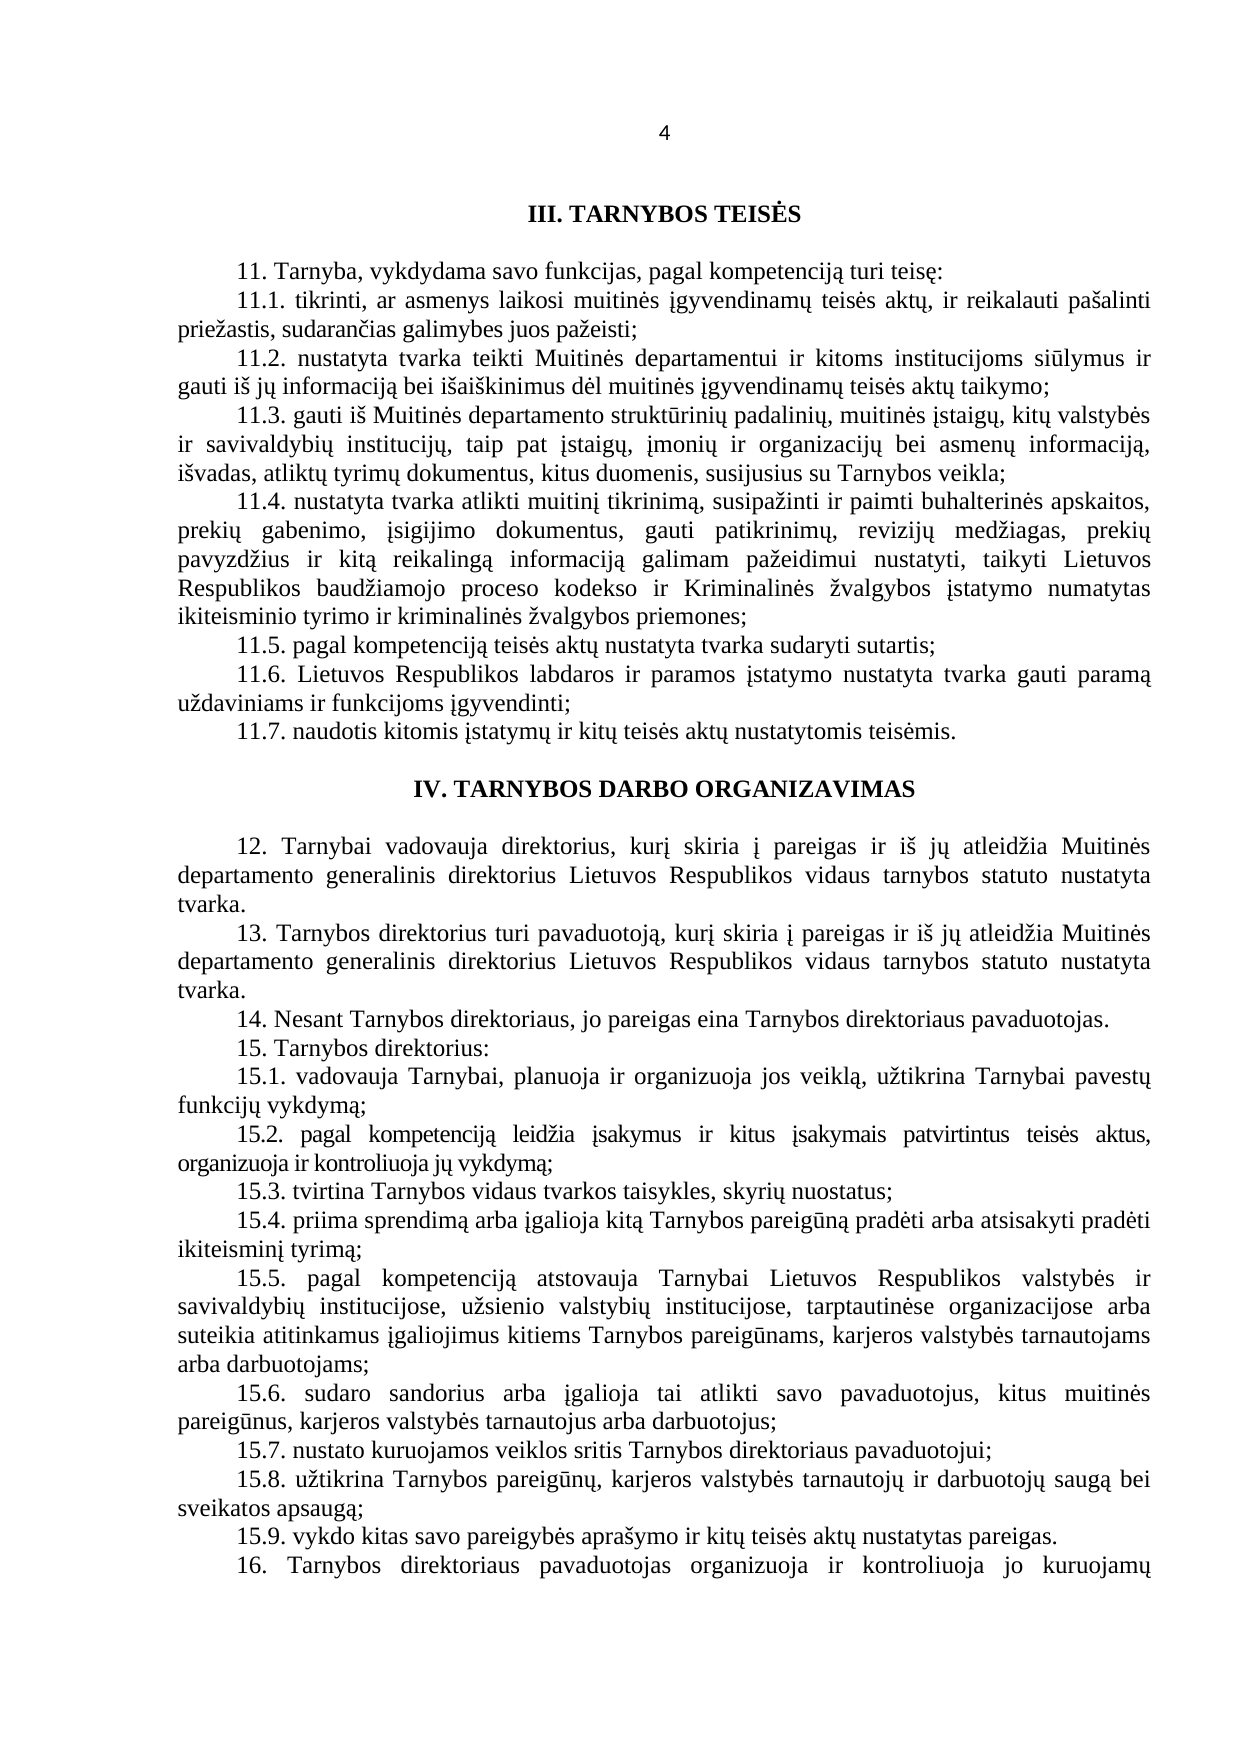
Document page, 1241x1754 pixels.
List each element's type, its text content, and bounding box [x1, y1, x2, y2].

text 11.7. naudotis kitomis įstatymų ir kitų teisės aktų nustatytomis teisėmis. [177, 716, 1152, 745]
text 15.3. tvirtina Tarnybos vidaus tvarkos taisykles, skyrių nuostatus; [177, 1176, 1152, 1205]
text 14. Nesant Tarnybos direktoriaus, jo pareigas eina Tarnybos direktoriaus pavaduotojas. [177, 1004, 1152, 1033]
text 15. Tarnybos direktorius: [177, 1033, 1152, 1061]
text 11.4. nustatyta tvarka atlikti muitinį tikrinimą, susipažinti ir paimti buhalterinės apskaitos, prekių gabenimo, įsigijimo dokumentus, gauti patikrinimų, revizijų medžiagas, prekių pavyzdžius ir kitą reikalingą informaciją galimam pažeidimui nustatyti, taikyti Lietuvos Respublikos baudžiamojo proceso kodekso ir Kriminalinės žvalgybos įstatymo numatytas ikiteisminio tyrimo ir kriminalinės žvalgybos priemones; [177, 486, 1152, 630]
text 11. Tarnyba, vykdydama savo funkcijas, pagal kompetenciją turi teisę: [177, 256, 1152, 285]
text 16. Tarnybos direktoriaus pavaduotojas organizuoja ir kontroliuoja jo kuruojamų [177, 1550, 1152, 1579]
text IV. TARNYBOS DARBO ORGANIZAVIMAS [177, 774, 1152, 803]
text 12. Tarnybai vadovauja direktorius, kurį skiria į pareigas ir iš jų atleidžia Muitinės departamento generalinis direktorius Lietuvos Respublikos vidaus tarnybos statuto nustatyta tvarka. [177, 831, 1152, 918]
text 15.5. pagal kompetenciją atstovauja Tarnybai Lietuvos Respublikos valstybės ir savivaldybių institucijose, užsienio valstybių institucijose, tarptautinėse organizacijose arba suteikia atitinkamus įgaliojimus kitiems Tarnybos pareigūnams, karjeros valstybės tarnautojams arba darbuotojams; [177, 1263, 1152, 1378]
text 11.5. pagal kompetenciją teisės aktų nustatyta tvarka sudaryti sutartis; [177, 630, 1152, 659]
text 15.4. priima sprendimą arba įgalioja kitą Tarnybos pareigūną pradėti arba atsisakyti pradėti ikiteisminį tyrimą; [177, 1205, 1152, 1263]
text 11.3. gauti iš Muitinės departamento struktūrinių padalinių, muitinės įstaigų, kitų valstybės ir savivaldybių institucijų, taip pat įstaigų, įmonių ir organizacijų bei asmenų informaciją, išvadas, atliktų tyrimų dokumentus, kitus duomenis, susijusius su Tarnybos veikla; [177, 400, 1152, 486]
text 15.1. vadovauja Tarnybai, planuoja ir organizuoja jos veiklą, užtikrina Tarnybai pavestų funkcijų vykdymą; [177, 1061, 1152, 1119]
text 15.8. užtikrina Tarnybos pareigūnų, karjeros valstybės tarnautojų ir darbuotojų saugą bei sveikatos apsaugą; [177, 1464, 1152, 1521]
text 15.6. sudaro sandorius arba įgalioja tai atlikti savo pavaduotojus, kitus muitinės pareigūnus, karjeros valstybės tarnautojus arba darbuotojus; [177, 1378, 1152, 1435]
text 11.1. tikrinti, ar asmenys laikosi muitinės įgyvendinamų teisės aktų, ir reikalauti pašalinti priežastis, sudarančias galimybes juos pažeisti; [177, 285, 1152, 343]
text 13. Tarnybos direktorius turi pavaduotoją, kurį skiria į pareigas ir iš jų atleidžia Muitinės departamento generalinis direktorius Lietuvos Respublikos vidaus tarnybos statuto nustatyta tvarka. [177, 918, 1152, 1004]
text 11.2. nustatyta tvarka teikti Muitinės departamentui ir kitoms institucijoms siūlymus ir gauti iš jų informaciją bei išaiškinimus dėl muitinės įgyvendinamų teisės aktų taikymo; [177, 343, 1152, 400]
text 15.7. nustato kuruojamos veiklos sritis Tarnybos direktoriaus pavaduotojui; [177, 1435, 1152, 1464]
text 15.9. vykdo kitas savo pareigybės aprašymo ir kitų teisės aktų nustatytas pareigas. [177, 1521, 1152, 1550]
text 15.2. pagal kompetenciją leidžia įsakymus ir kitus įsakymais patvirtintus teisės aktus, organizuoja ir kontroliuoja jų vykdymą; [177, 1119, 1152, 1176]
text III. TARNYBOS TEISĖS [177, 199, 1152, 228]
text 11.6. Lietuvos Respublikos labdaros ir paramos įstatymo nustatyta tvarka gauti paramą uždaviniams ir funkcijoms įgyvendinti; [177, 659, 1152, 716]
